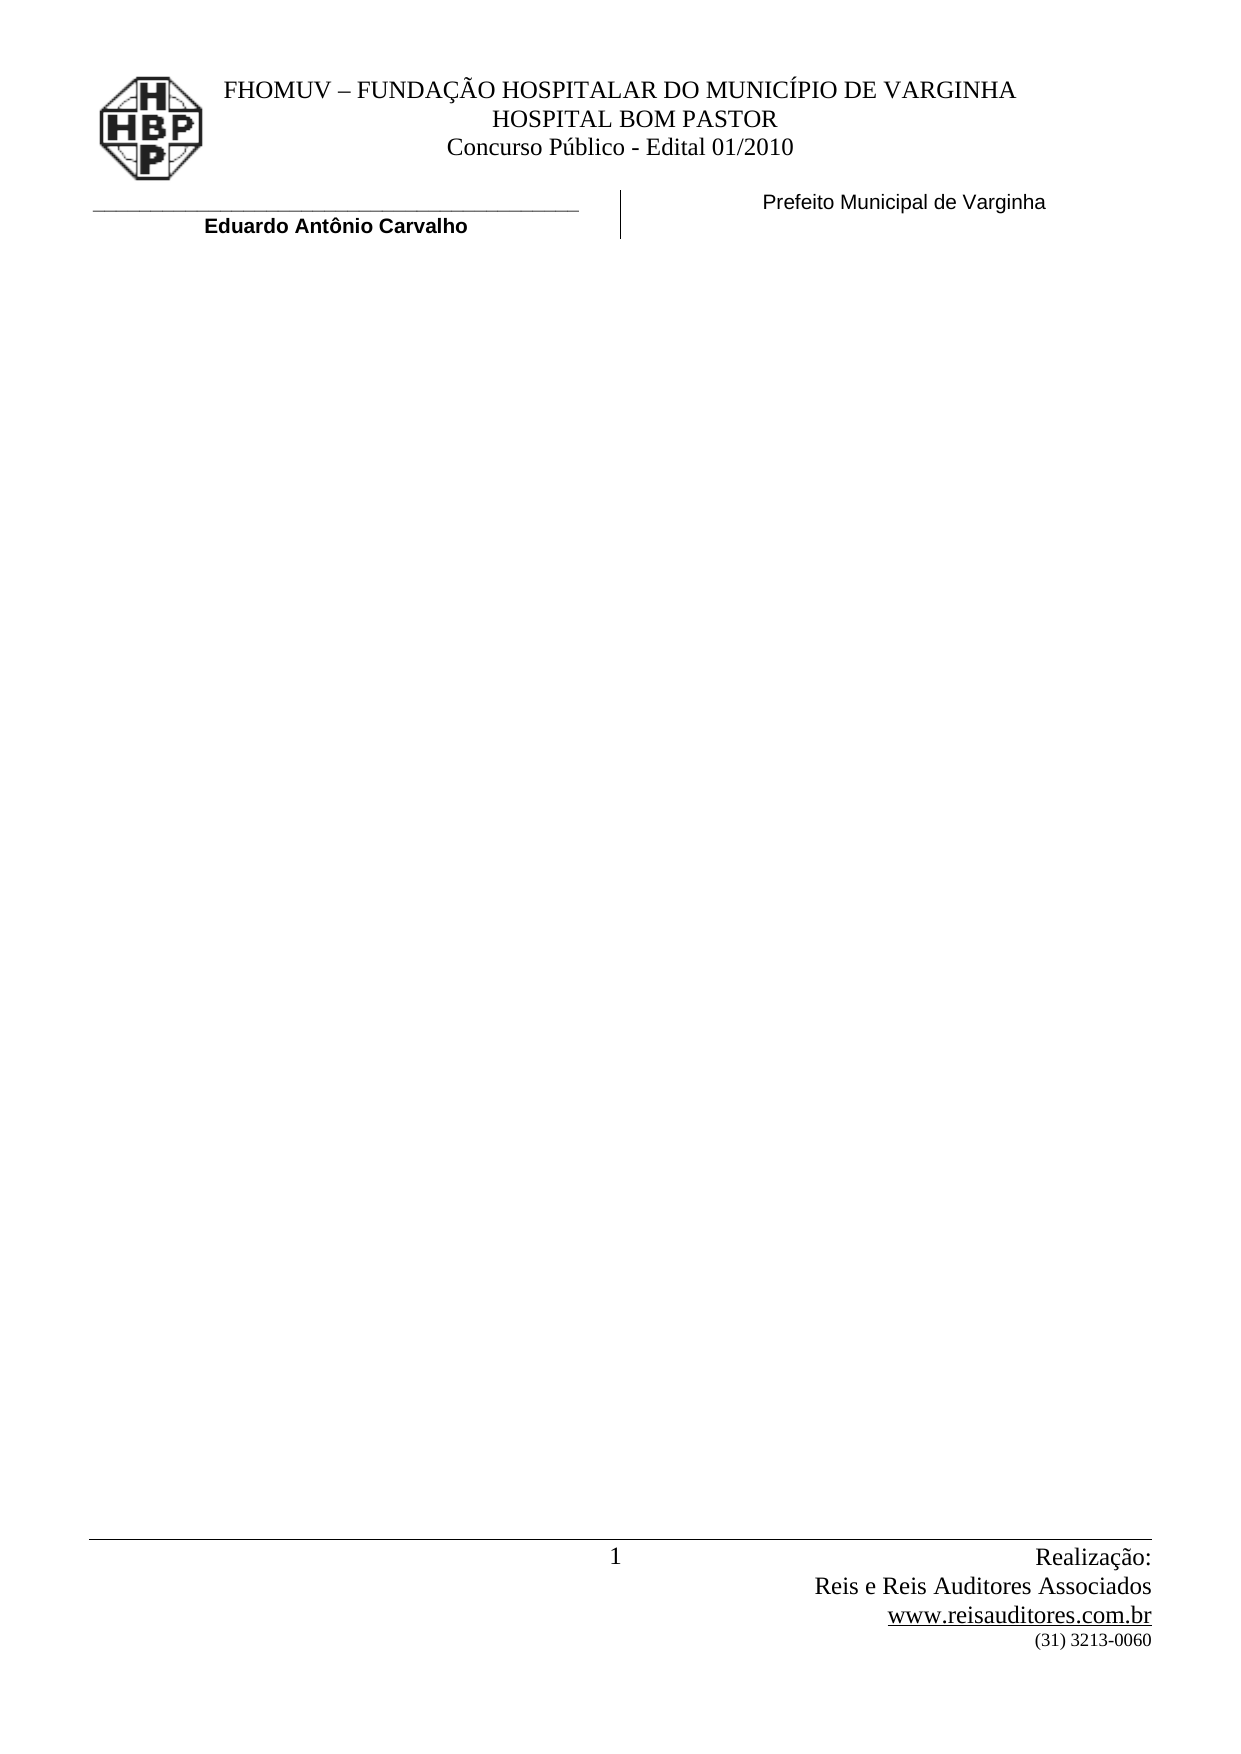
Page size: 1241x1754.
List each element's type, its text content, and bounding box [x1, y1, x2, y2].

text Prefeito Municipal de Varginha [657, 190, 1152, 214]
text Eduardo Antônio Carvalho [89, 214, 583, 238]
text __________________________________________ [89, 190, 583, 214]
